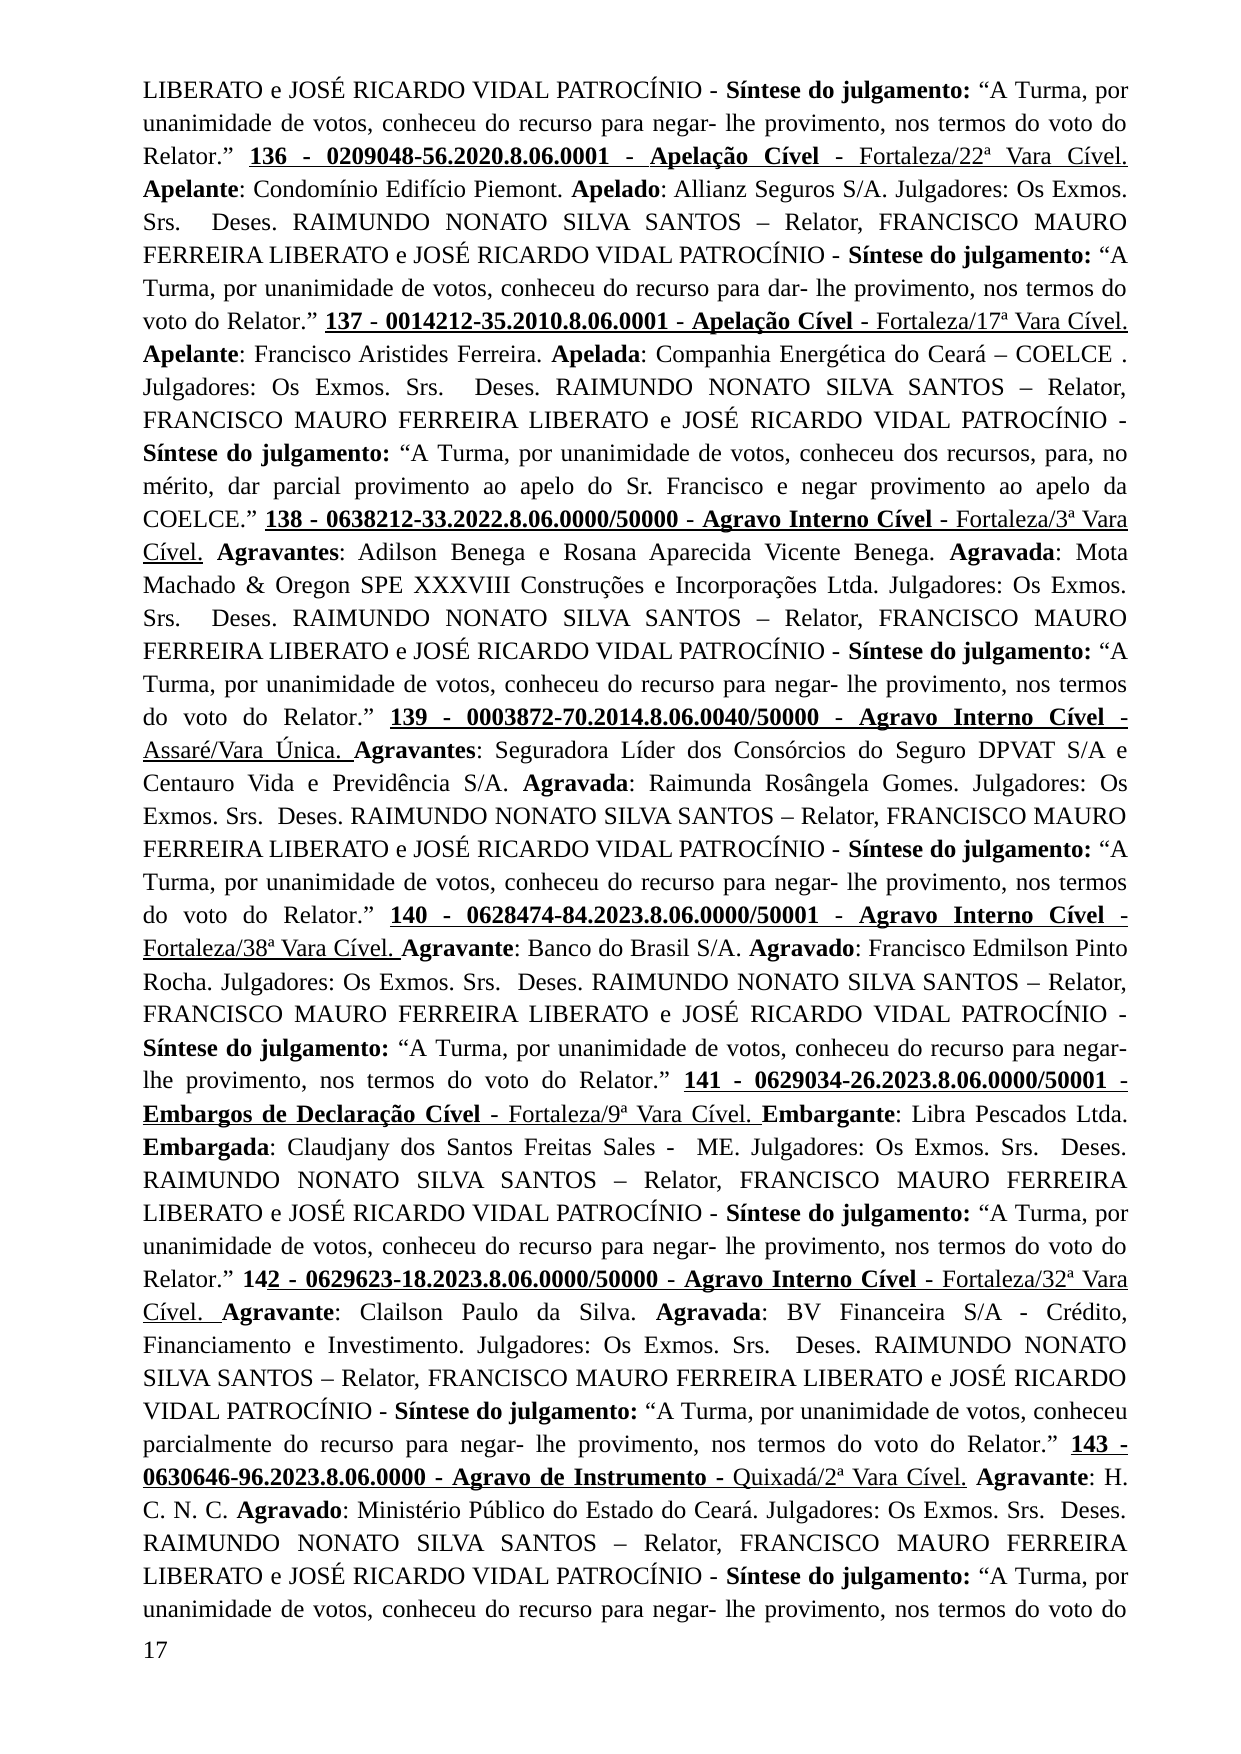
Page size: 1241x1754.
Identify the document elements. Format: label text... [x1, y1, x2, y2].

text LIBERATO e JOSÉ RICARDO VIDAL PATROCÍNIO - Síntese do julgamento: “A Turma, por unanimidade de votos, conheceu do recurso para negar- lhe provimento, nos termos do voto do Relator.” 136 - 0209048-56.2020.8.06.0001 - Apelação Cível - Fortaleza/22ª Vara Cível. Apelante: Condomínio Edifício Piemont. Apelado: Allianz Seguros S/A. Julgadores: Os Exmos. Srs. Deses. RAIMUNDO NONATO SILVA SANTOS – Relator, FRANCISCO MAURO FERREIRA LIBERATO e JOSÉ RICARDO VIDAL PATROCÍNIO - Síntese do julgamento: “A Turma, por unanimidade de votos, conheceu do recurso para dar- lhe provimento, nos termos do voto do Relator.” 137 - 0014212-35.2010.8.06.0001 - Apelação Cível - Fortaleza/17ª Vara Cível. Apelante: Francisco Aristides Ferreira. Apelada: Companhia Energética do Ceará – COELCE . Julgadores: Os Exmos. Srs. Deses. RAIMUNDO NONATO SILVA SANTOS – Relator, FRANCISCO MAURO FERREIRA LIBERATO e JOSÉ RICARDO VIDAL PATROCÍNIO - Síntese do julgamento: “A Turma, por unanimidade de votos, conheceu dos recursos, para, no mérito, dar parcial provimento ao apelo do Sr. Francisco e negar provimento ao apelo da COELCE.” 138 - 0638212-33.2022.8.06.0000/50000 - Agravo Interno Cível - Fortaleza/3ª Vara Cível. Agravantes: Adilson Benega e Rosana Aparecida Vicente Benega. Agravada: Mota Machado & Oregon SPE XXXVIII Construções e Incorporações Ltda. Julgadores: Os Exmos. Srs. Deses. RAIMUNDO NONATO SILVA SANTOS – Relator, FRANCISCO MAURO FERREIRA LIBERATO e JOSÉ RICARDO VIDAL PATROCÍNIO - Síntese do julgamento: “A Turma, por unanimidade de votos, conheceu do recurso para negar- lhe provimento, nos termos do voto do Relator.” 139 - 0003872-70.2014.8.06.0040/50000 - Agravo Interno Cível - Assaré/Vara Única. Agravantes: Seguradora Líder dos Consórcios do Seguro DPVAT S/A e Centauro Vida e Previdência S/A. Agravada: Raimunda Rosângela Gomes. Julgadores: Os Exmos. Srs. Deses. RAIMUNDO NONATO SILVA SANTOS – Relator, FRANCISCO MAURO FERREIRA LIBERATO e JOSÉ RICARDO VIDAL PATROCÍNIO - Síntese do julgamento: “A Turma, por unanimidade de votos, conheceu do recurso para negar- lhe provimento, nos termos do voto do Relator.” 140 - 0628474-84.2023.8.06.0000/50001 - Agravo Interno Cível - Fortaleza/38ª Vara Cível. Agravante: Banco do Brasil S/A. Agravado: Francisco Edmilson Pinto Rocha. Julgadores: Os Exmos. Srs. Deses. RAIMUNDO NONATO SILVA SANTOS – Relator, FRANCISCO MAURO FERREIRA LIBERATO e JOSÉ RICARDO VIDAL PATROCÍNIO - Síntese do julgamento: “A Turma, por unanimidade de votos, conheceu do recurso para negar- lhe provimento, nos termos do voto do Relator.” 141 - 0629034-26.2023.8.06.0000/50001 - Embargos de Declaração Cível - Fortaleza/9ª Vara Cível. Embargante: Libra Pescados Ltda. Embargada: Claudjany dos Santos Freitas Sales - ME. Julgadores: Os Exmos. Srs. Deses. RAIMUNDO NONATO SILVA SANTOS – Relator, FRANCISCO MAURO FERREIRA LIBERATO e JOSÉ RICARDO VIDAL PATROCÍNIO - Síntese do julgamento: “A Turma, por unanimidade de votos, conheceu do recurso para negar- lhe provimento, nos termos do voto do Relator.” 142 - 0629623-18.2023.8.06.0000/50000 - Agravo Interno Cível - Fortaleza/32ª Vara Cível. Agravante: Clailson Paulo da Silva. Agravada: BV Financeira S/A - Crédito, Financiamento e Investimento. Julgadores: Os Exmos. Srs. Deses. RAIMUNDO NONATO SILVA SANTOS – Relator, FRANCISCO MAURO FERREIRA LIBERATO e JOSÉ RICARDO VIDAL PATROCÍNIO - Síntese do julgamento: “A Turma, por unanimidade de votos, conheceu parcialmente do recurso para negar- lhe provimento, nos termos do voto do Relator.” 143 - 0630646-96.2023.8.06.0000 - Agravo de Instrumento - Quixadá/2ª Vara Cível. Agravante: H. C. N. C. Agravado: Ministério Público do Estado do Ceará. Julgadores: Os Exmos. Srs. Deses. RAIMUNDO NONATO SILVA SANTOS – Relator, FRANCISCO MAURO FERREIRA LIBERATO e JOSÉ RICARDO VIDAL PATROCÍNIO - Síntese do julgamento: “A Turma, por unanimidade de votos, conheceu do recurso para negar- lhe provimento, nos termos do voto do [143, 75, 1128, 1623]
